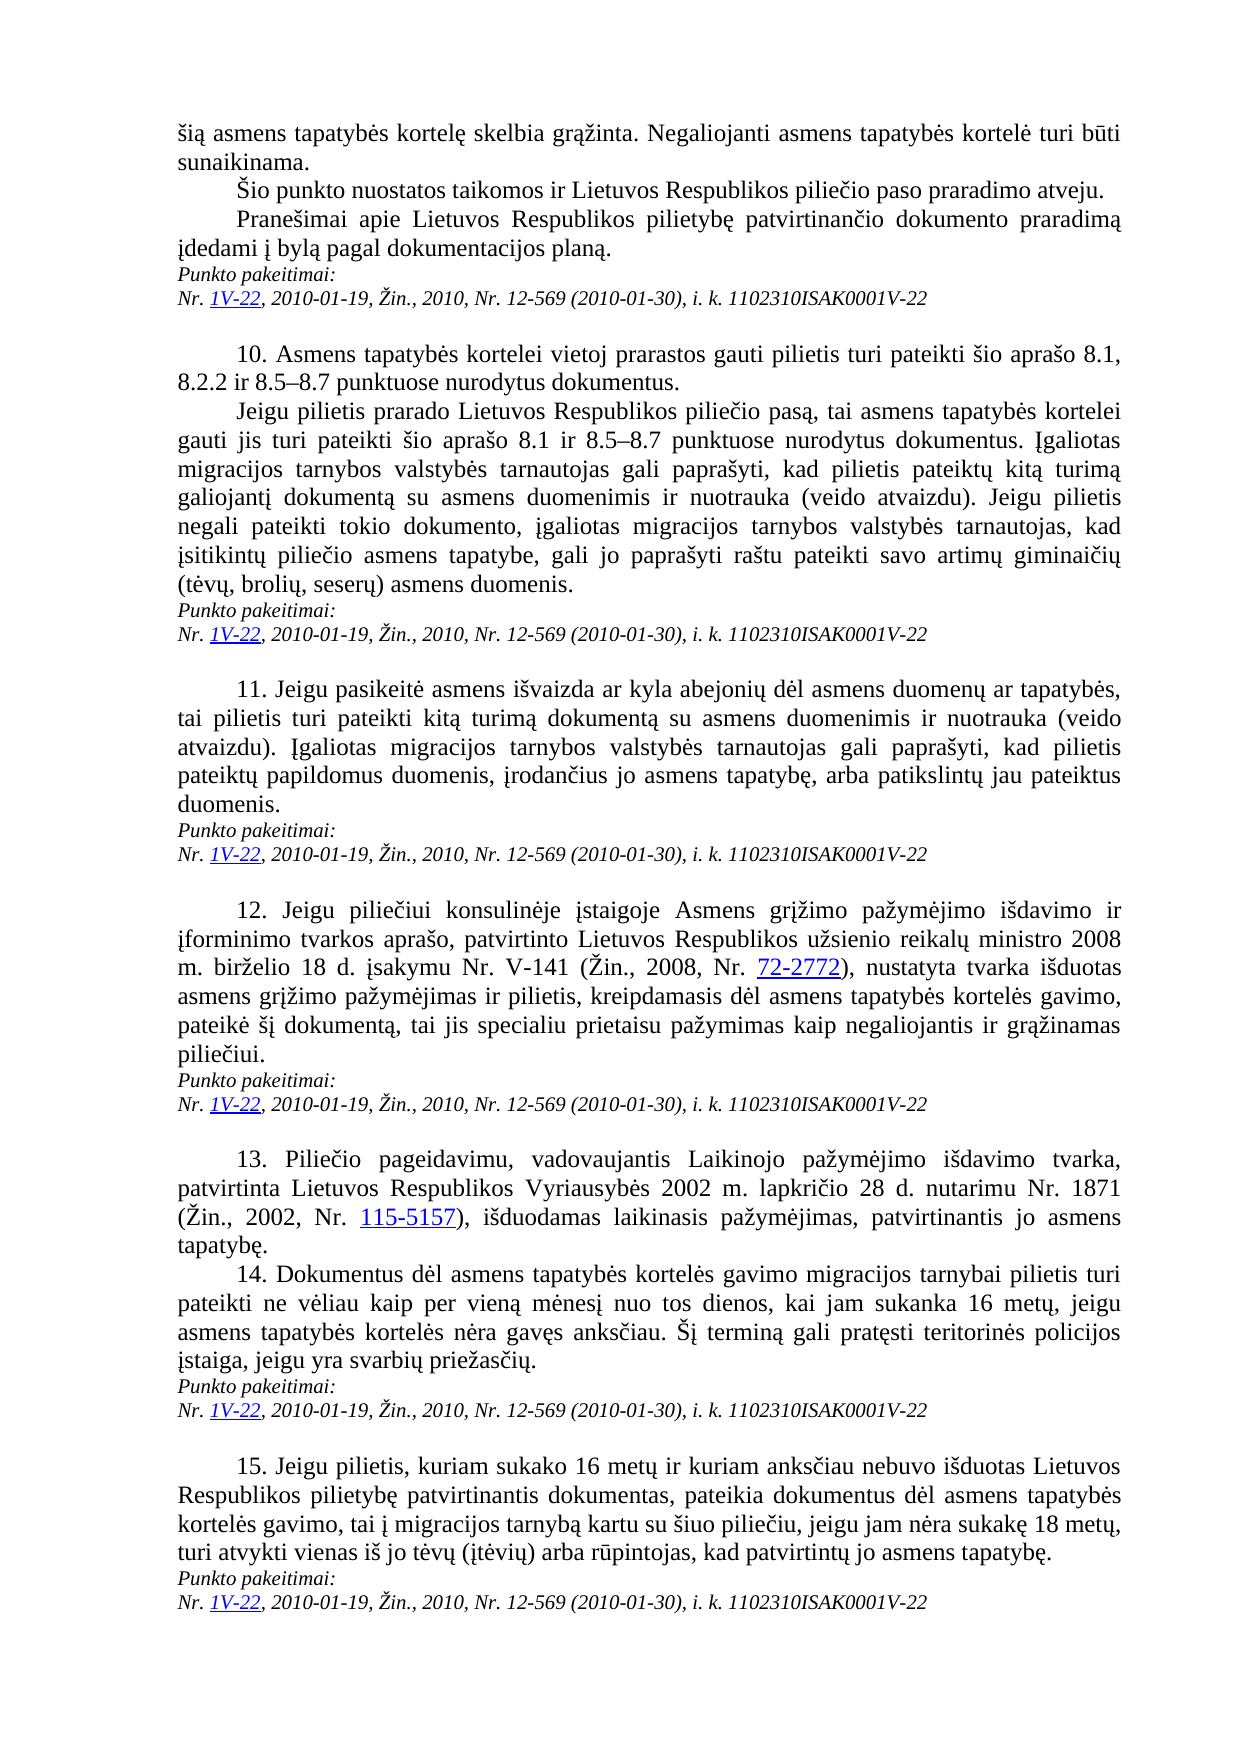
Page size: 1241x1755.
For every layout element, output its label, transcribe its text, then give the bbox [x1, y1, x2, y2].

text šią asmens tapatybės kortelę skelbia grąžinta. Negaliojanti asmens tapatybės kortelė turi būti sunaikinama. [177, 118, 1122, 176]
text Punkto pakeitimai: [177, 597, 1122, 622]
text 11. Jeigu pasikeitė asmens išvaizda ar kyla abejonių dėl asmens duomenų ar tapatybės, tai pilietis turi pateikti kitą turimą dokumentą su asmens duomenimis ir nuotrauka (veido atvaizdu). Įgaliotas migracijos tarnybos valstybės tarnautojas gali paprašyti, kad pilietis pateiktų papildomus duomenis, įrodančius jo asmens tapatybę, arba patikslintų jau pateiktus duomenis. [177, 674, 1122, 818]
text Pranešimai apie Lietuvos Respublikos pilietybę patvirtinančio dokumento praradimą įdedami į bylą pagal dokumentacijos planą. [177, 204, 1122, 262]
text Punkto pakeitimai: [177, 1374, 1122, 1398]
text Nr. 1V-22, 2010-01-19, Žin., 2010, Nr. 12-569 (2010-01-30), i. k. 1102310ISAK0001V-22 [177, 622, 1122, 646]
text Punkto pakeitimai: [177, 262, 1122, 286]
text 13. Piliečio pageidavimu, vadovaujantis Laikinojo pažymėjimo išdavimo tvarka, patvirtinta Lietuvos Respublikos Vyriausybės 2002 m. lapkričio 28 d. nutarimu Nr. 1871 (Žin., 2002, Nr. 115-5157), išduodamas laikinasis pažymėjimas, patvirtinantis jo asmens tapatybę. [177, 1144, 1122, 1259]
text Punkto pakeitimai: [177, 818, 1122, 842]
text 14. Dokumentus dėl asmens tapatybės kortelės gavimo migracijos tarnybai pilietis turi pateikti ne vėliau kaip per vieną mėnesį nuo tos dienos, kai jam sukanka 16 metų, jeigu asmens tapatybės kortelės nėra gavęs anksčiau. Šį terminą gali pratęsti teritorinės policijos įstaiga, jeigu yra svarbių priežasčių. [177, 1259, 1122, 1374]
text Nr. 1V-22, 2010-01-19, Žin., 2010, Nr. 12-569 (2010-01-30), i. k. 1102310ISAK0001V-22 [177, 842, 1122, 866]
text Nr. 1V-22, 2010-01-19, Žin., 2010, Nr. 12-569 (2010-01-30), i. k. 1102310ISAK0001V-22 [177, 1590, 1122, 1614]
text Nr. 1V-22, 2010-01-19, Žin., 2010, Nr. 12-569 (2010-01-30), i. k. 1102310ISAK0001V-22 [177, 1398, 1122, 1422]
text Nr. 1V-22, 2010-01-19, Žin., 2010, Nr. 12-569 (2010-01-30), i. k. 1102310ISAK0001V-22 [177, 286, 1122, 310]
text Jeigu pilietis prarado Lietuvos Respublikos piliečio pasą, tai asmens tapatybės kortelei gauti jis turi pateikti šio aprašo 8.1 ir 8.5–8.7 punktuose nurodytus dokumentus. Įgaliotas migracijos tarnybos valstybės tarnautojas gali paprašyti, kad pilietis pateiktų kitą turimą galiojantį dokumentą su asmens duomenimis ir nuotrauka (veido atvaizdu). Jeigu pilietis negali pateikti tokio dokumento, įgaliotas migracijos tarnybos valstybės tarnautojas, kad įsitikintų piliečio asmens tapatybe, gali jo paprašyti raštu pateikti savo artimų giminaičių (tėvų, brolių, seserų) asmens duomenis. [177, 396, 1122, 597]
text Šio punkto nuostatos taikomos ir Lietuvos Respublikos piliečio paso praradimo atveju. [177, 176, 1122, 204]
text 12. Jeigu piliečiui konsulinėje įstaigoje Asmens grįžimo pažymėjimo išdavimo ir įforminimo tvarkos aprašo, patvirtinto Lietuvos Respublikos užsienio reikalų ministro 2008 m. birželio 18 d. įsakymu Nr. V-141 (Žin., 2008, Nr. 72-2772), nustatyta tvarka išduotas asmens grįžimo pažymėjimas ir pilietis, kreipdamasis dėl asmens tapatybės kortelės gavimo, pateikė šį dokumentą, tai jis specialiu prietaisu pažymimas kaip negaliojantis ir grąžinamas piliečiui. [177, 895, 1122, 1067]
text Punkto pakeitimai: [177, 1566, 1122, 1590]
text Punkto pakeitimai: [177, 1067, 1122, 1092]
text 15. Jeigu pilietis, kuriam sukako 16 metų ir kuriam anksčiau nebuvo išduotas Lietuvos Respublikos pilietybę patvirtinantis dokumentas, pateikia dokumentus dėl asmens tapatybės kortelės gavimo, tai į migracijos tarnybą kartu su šiuo piliečiu, jeigu jam nėra sukakę 18 metų, turi atvykti vienas iš jo tėvų (įtėvių) arba rūpintojas, kad patvirtintų jo asmens tapatybę. [177, 1451, 1122, 1566]
text Nr. 1V-22, 2010-01-19, Žin., 2010, Nr. 12-569 (2010-01-30), i. k. 1102310ISAK0001V-22 [177, 1092, 1122, 1116]
text 10. Asmens tapatybės kortelei vietoj prarastos gauti pilietis turi pateikti šio aprašo 8.1, 8.2.2 ir 8.5–8.7 punktuose nurodytus dokumentus. [177, 339, 1122, 396]
